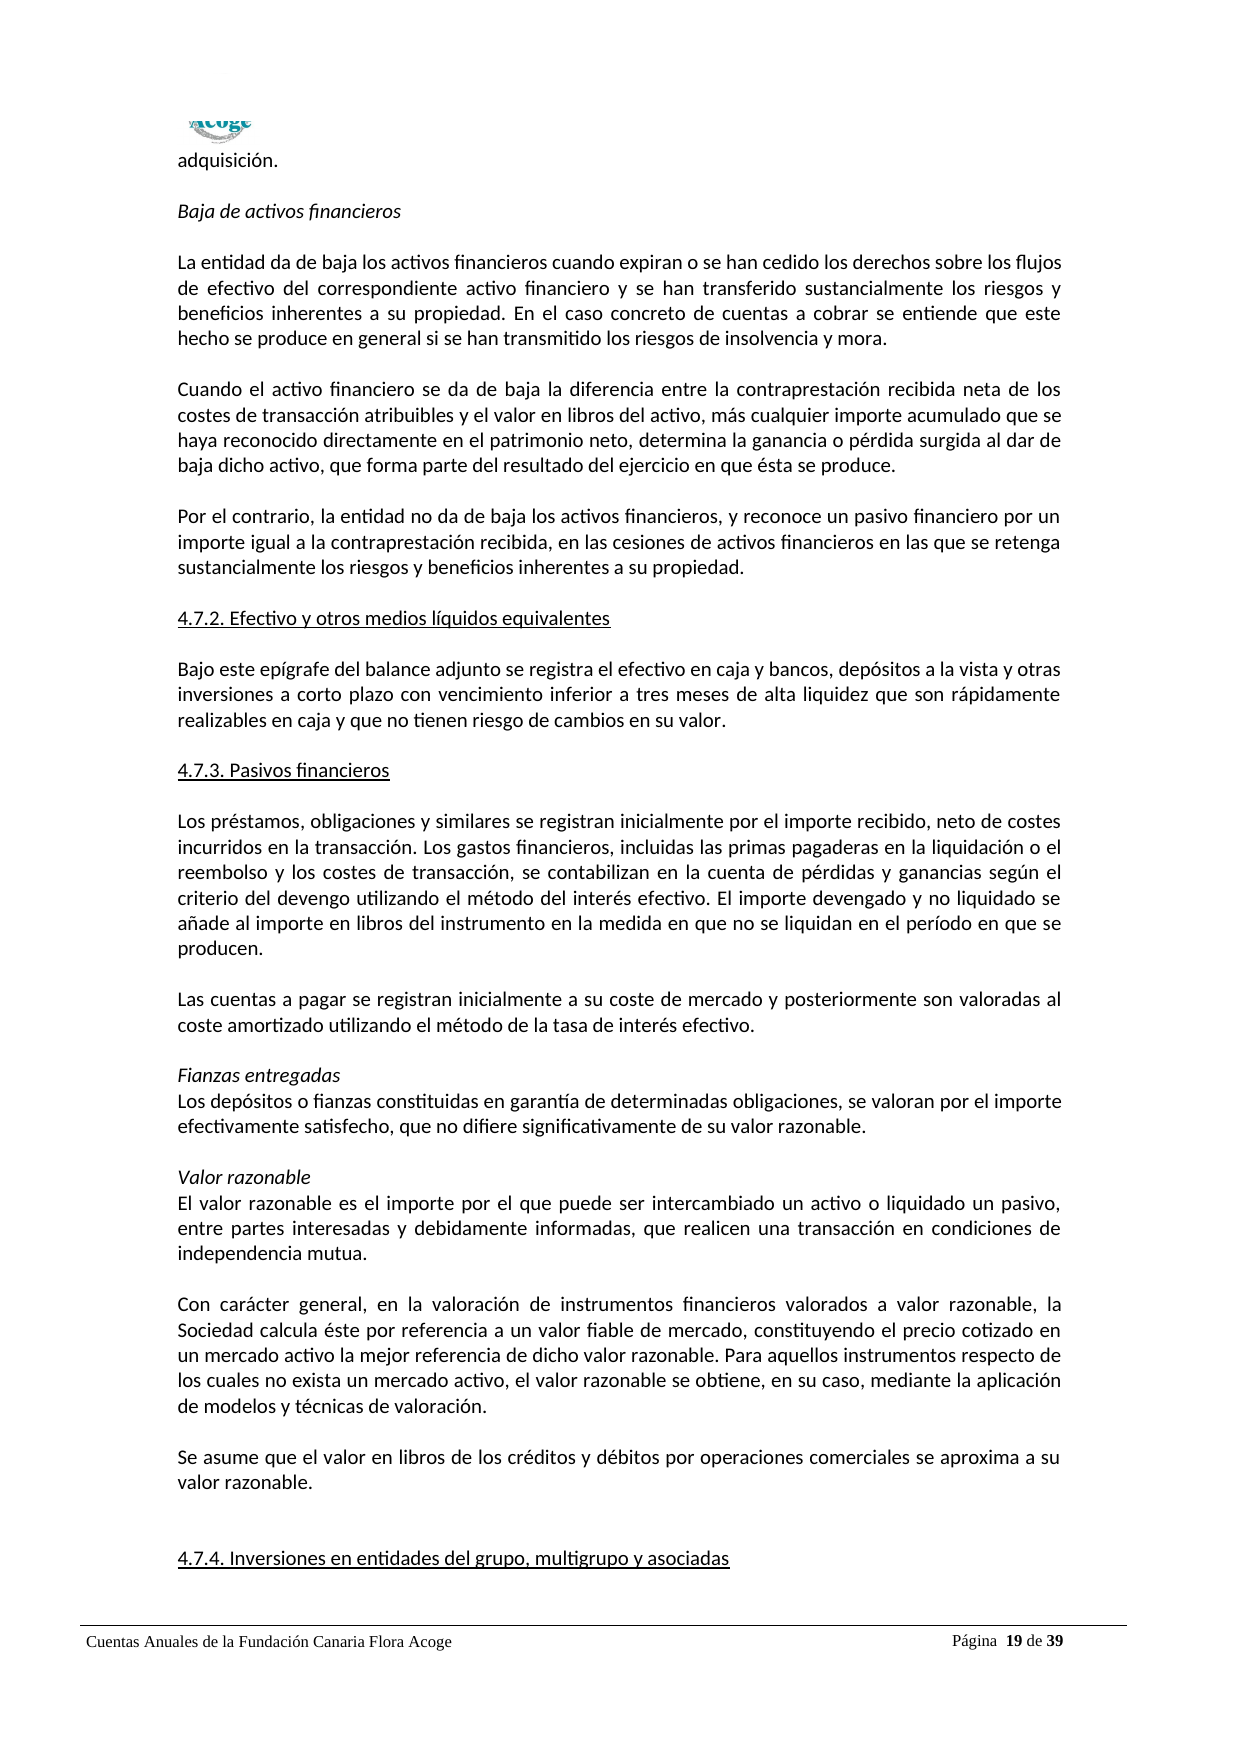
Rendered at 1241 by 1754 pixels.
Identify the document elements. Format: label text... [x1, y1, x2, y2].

text 4.7.2. Efectivo y otros medios líquidos equivalentes [177, 605, 1063, 631]
text Bajo este epígrafe del balance adjunto se registra el efectivo en caja y bancos, depósitos a la vista y otras inversiones a corto plazo con vencimiento inferior a tres meses de alta liquidez que son rápidamente realizables en caja y que no tienen riesgo de cambios en su valor. [177, 656, 1063, 732]
text Los depósitos o fianzas constituidas en garantía de determinadas obligaciones, se valoran por el importe efectivamente satisfecho, que no difiere significativamente de su valor razonable. [177, 1088, 1063, 1139]
text El valor razonable es el importe por el que puede ser intercambiado un activo o liquidado un pasivo, entre partes interesadas y debidamente informadas, que realicen una transacción en condiciones de independencia mutua. [177, 1190, 1063, 1266]
text Valor razonable [177, 1164, 1063, 1190]
text Cuando el activo financiero se da de baja la diferencia entre la contraprestación recibida neta de los costes de transacción atribuibles y el valor en libros del activo, más cualquier importe acumulado que se haya reconocido directamente en el patrimonio neto, determina la ganancia o pérdida surgida al dar de baja dicho activo, que forma parte del resultado del ejercicio en que ésta se produce. [177, 376, 1063, 478]
text Los préstamos, obligaciones y similares se registran inicialmente por el importe recibido, neto de costes incurridos en la transacción. Los gastos financieros, incluidas las primas pagaderas en la liquidación o el reembolso y los costes de transacción, se contabilizan en la cuenta de pérdidas y ganancias según el criterio del devengo utilizando el método del interés efectivo. El importe devengado y no liquidado se añade al importe en libros del instrumento en la medida en que no se liquidan en el período en que se producen. [177, 808, 1063, 961]
text La entidad da de baja los activos financieros cuando expiran o se han cedido los derechos sobre los flujos de efectivo del correspondiente activo financiero y se han transferido sustancialmente los riesgos y beneficios inherentes a su propiedad. En el caso concreto de cuentas a cobrar se entiende que este hecho se produce en general si se han transmitido los riesgos de insolvencia y mora. [177, 249, 1063, 351]
text Las cuentas a pagar se registran inicialmente a su coste de mercado y posteriormente son valoradas al coste amortizado utilizando el método de la tasa de interés efectivo. [177, 986, 1063, 1037]
text Se asume que el valor en libros de los créditos y débitos por operaciones comerciales se aproxima a su valor razonable. [177, 1444, 1063, 1495]
text Fianzas entregadas [177, 1063, 1063, 1088]
text Por el contrario, la entidad no da de baja los activos financieros, y reconoce un pasivo financiero por un importe igual a la contraprestación recibida, en las cesiones de activos financieros en las que se retenga sustancialmente los riesgos y beneficios inherentes a su propiedad. [177, 503, 1063, 580]
text Con carácter general, en la valoración de instrumentos financieros valorados a valor razonable, la Sociedad calcula éste por referencia a un valor fiable de mercado, constituyendo el precio cotizado en un mercado activo la mejor referencia de dicho valor razonable. Para aquellos instrumentos respecto de los cuales no exista un mercado activo, el valor razonable se obtiene, en su caso, mediante la aplicación de modelos y técnicas de valoración. [177, 1291, 1063, 1418]
text adquisición. [177, 148, 1063, 173]
text Baja de activos financieros [177, 198, 1063, 224]
text 4.7.4. Inversiones en entidades del grupo, multigrupo y asociadas [177, 1546, 1063, 1571]
text 4.7.3. Pasivos financieros [177, 758, 1063, 783]
